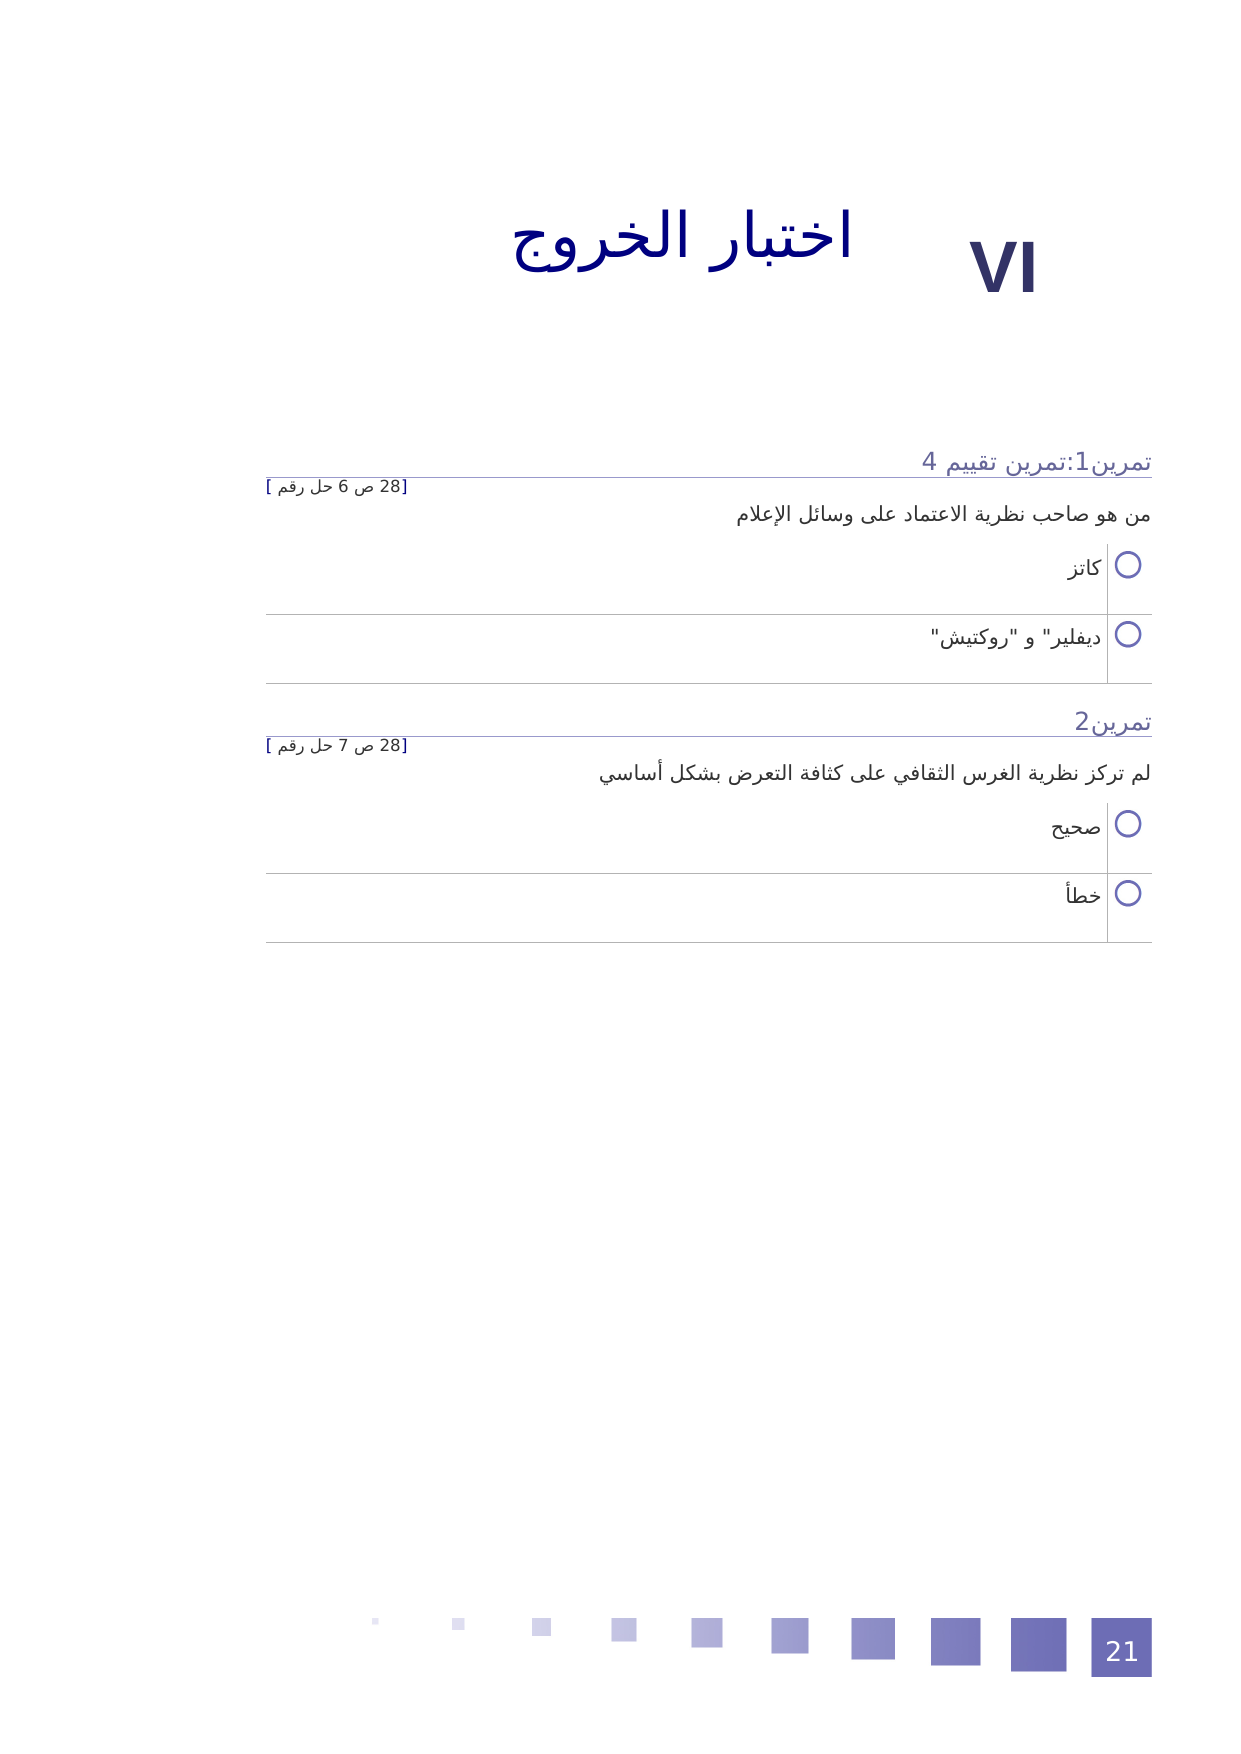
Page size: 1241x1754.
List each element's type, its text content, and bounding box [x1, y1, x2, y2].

table_header [1108, 803, 1152, 838]
table_header [1108, 544, 1152, 614]
picture [1113, 550, 1143, 580]
title VI-اختبار الخروج [213, 199, 856, 272]
text [28 ص 7 حل رقم ] [266, 737, 1152, 755]
picture [1113, 619, 1143, 649]
text من هو صاحب نظرية الاعتماد على وسائل الإعلام [266, 502, 1152, 526]
title تمرين1:تمرين تقييم 4 [266, 448, 1152, 477]
table_cell [1108, 615, 1152, 683]
table_cell ديفلير" و "روكتيش" [266, 615, 1107, 683]
table_cell [1108, 879, 1152, 942]
table_header كاتز [266, 544, 1107, 614]
picture [177, 1618, 1152, 1677]
table_header صحيح [266, 803, 1107, 873]
picture [1113, 878, 1143, 908]
picture [1113, 809, 1143, 839]
text VI [903, 227, 1104, 308]
text [28 ص 6 حل رقم ] [266, 478, 1152, 496]
table_cell [1108, 874, 1152, 878]
table_header [1108, 839, 1152, 873]
text لم تركز نظرية الغرس الثقافي على كثافة التعرض بشكل أساسي [266, 761, 1152, 786]
table_cell خطأ [266, 874, 1107, 942]
title تمرين2 [266, 707, 1152, 736]
